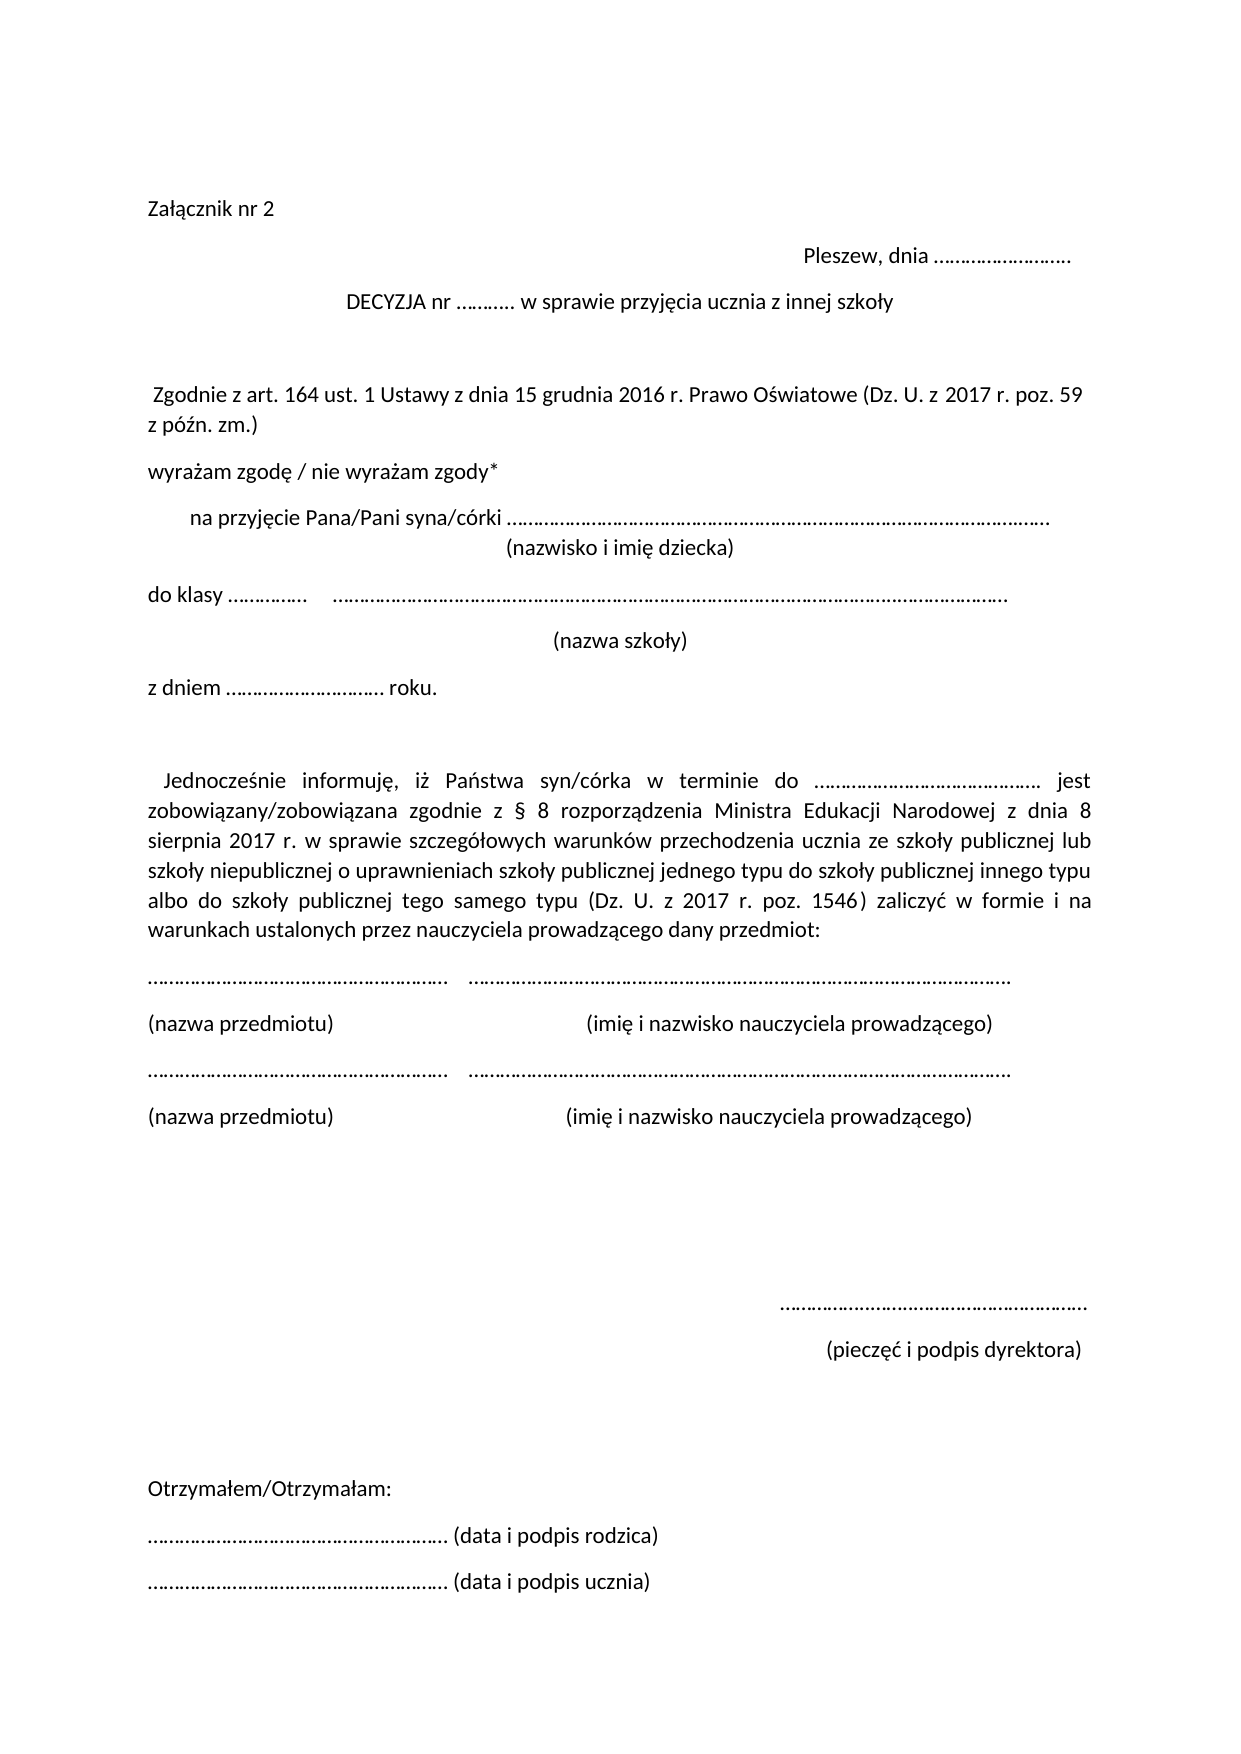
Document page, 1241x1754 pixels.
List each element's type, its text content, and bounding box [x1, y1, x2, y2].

text (nazwa szkoły) [148, 626, 1093, 654]
text na przyjęcie Pana/Pani syna/córki …………………………………………………………………………………….…… (nazwisko i imię dziecka) [148, 503, 1093, 561]
text ………………………………………………… …………………………………………………………………………………………. [148, 1055, 1093, 1083]
text (nazwa przedmiotu) (imię i nazwisko nauczyciela prowadzącego) [148, 1102, 1093, 1130]
text ……………..……..…………………………… [148, 1288, 1093, 1316]
text do klasy …………… ……………………………………………………………………………………………..………………… [148, 580, 1093, 608]
text ………………………………………………… …………………………………………………………………………………………. [148, 962, 1093, 990]
text Otrzymałem/Otrzymałam: [148, 1474, 1093, 1502]
text Pleszew, dnia …………………….. [148, 241, 1093, 269]
text ………………………………………………… (data i podpis rodzica) [148, 1521, 1093, 1549]
text z dniem ………………………… roku. [148, 673, 1093, 701]
text (pieczęć i podpis dyrektora) [148, 1335, 1093, 1363]
text (nazwa przedmiotu) (imię i nazwisko nauczyciela prowadzącego) [148, 1009, 1093, 1037]
text Załącznik nr 2 [148, 194, 1093, 222]
text Jednocześnie informuję, iż Państwa syn/córka w terminie do ……………………………………. jest zobowiązany/zobowiązana zgodnie z § 8 rozporządzenia Ministra Edukacji Narodowej z dnia 8 sierpnia 2017 r. w sprawie szczegółowych warunków przechodzenia ucznia ze szkoły publicznej lub szkoły niepublicznej o uprawnieniach szkoły publicznej jednego typu do szkoły publicznej innego typu albo do szkoły publicznej tego samego typu (Dz. U. z 2017 r. poz. 1546) zaliczyć w formie i na warunkach ustalonych przez nauczyciela prowadzącego dany przedmiot: [148, 766, 1093, 944]
text Zgodnie z art. 164 ust. 1 Ustawy z dnia 15 grudnia 2016 r. Prawo Oświatowe (Dz. U. z 2017 r. poz. 59 z późn. zm.) [148, 380, 1093, 438]
text DECYZJA nr ……….. w sprawie przyjęcia ucznia z innej szkoły [148, 287, 1093, 315]
text wyrażam zgodę / nie wyrażam zgody* [148, 457, 1093, 485]
text ………………………………………………… (data i podpis ucznia) [148, 1567, 1093, 1596]
